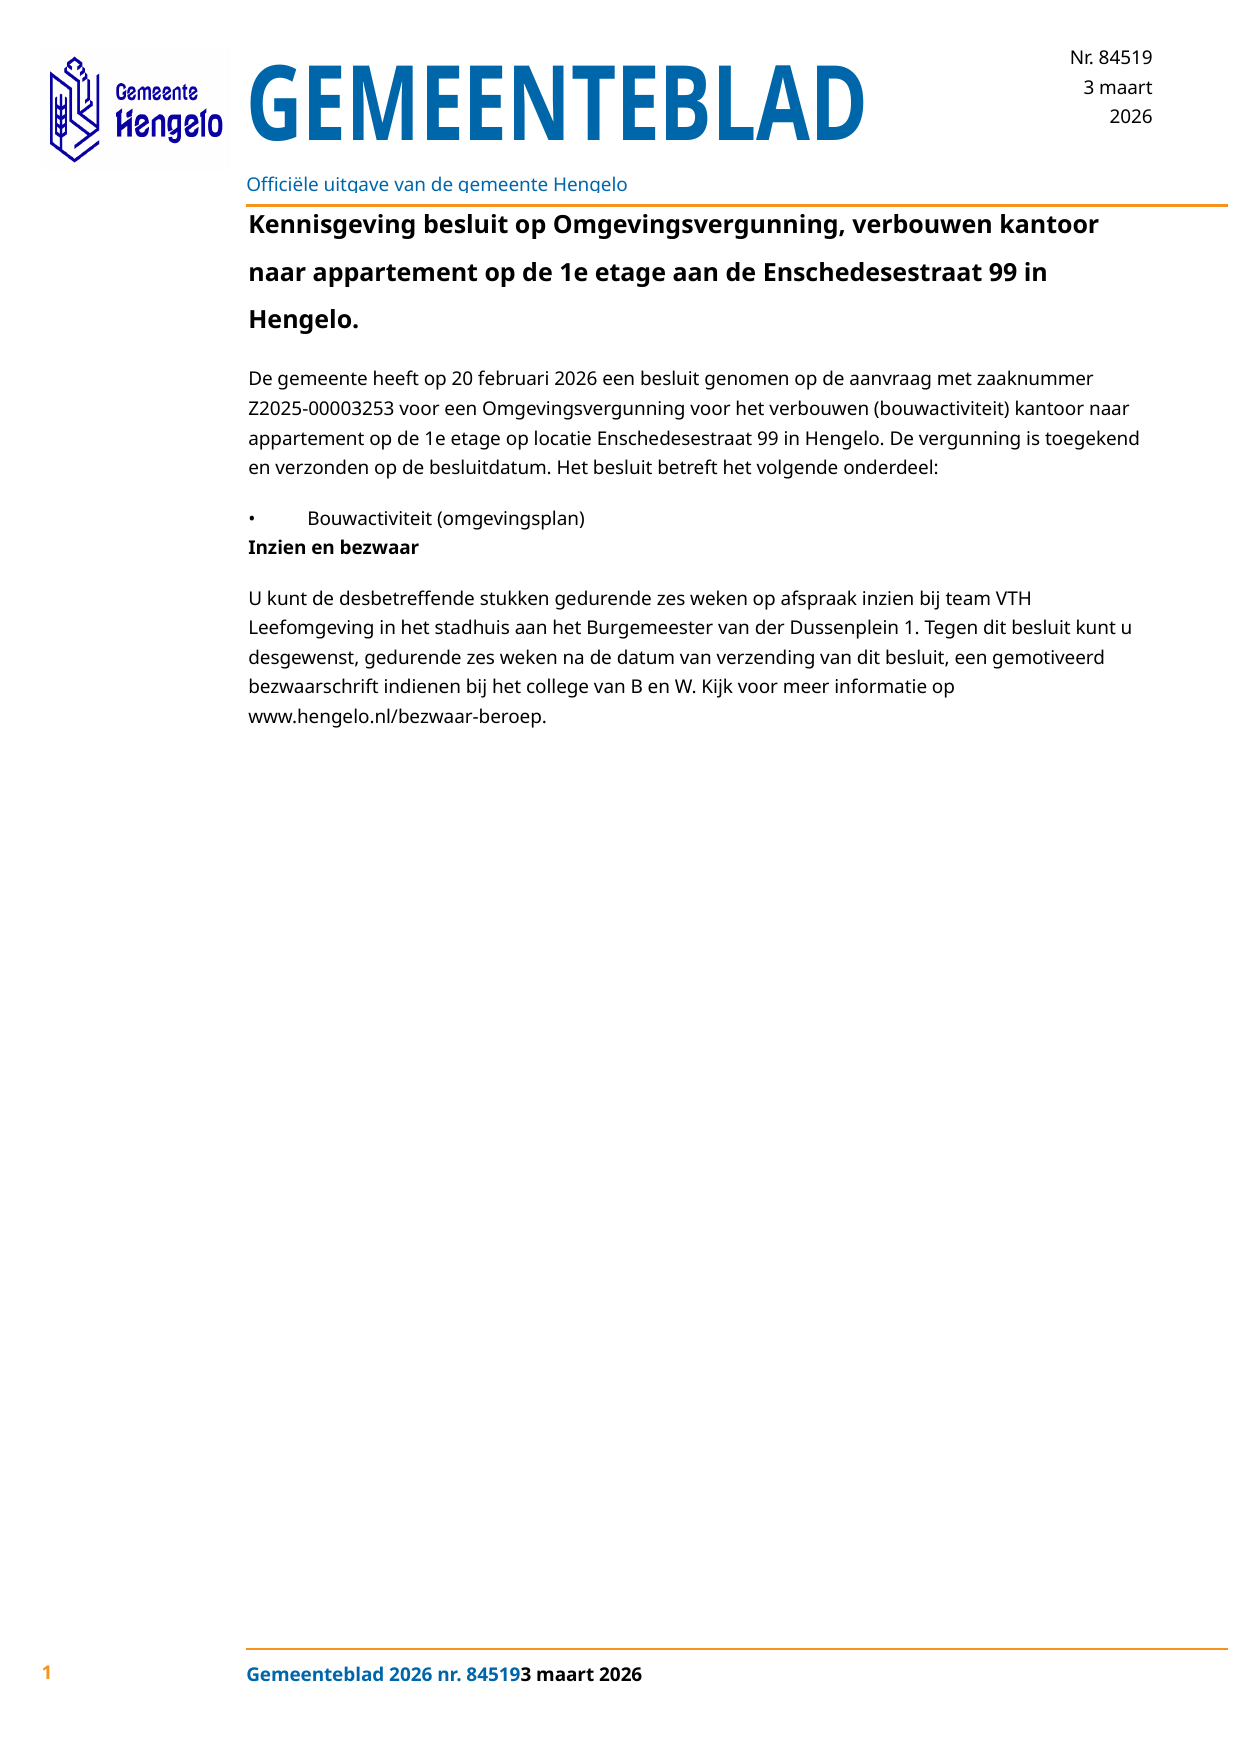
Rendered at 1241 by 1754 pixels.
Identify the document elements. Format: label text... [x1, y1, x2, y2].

text De gemeente heeft op 20 februari 2026 een besluit genomen op de aanvraag met zaaknummer Z2025-00003253 voor een Omgevingsvergunning voor het verbouwen (bouwactiviteit) kantoor naar appartement op de 1e etage op locatie Enschedesestraat 99 in Hengelo. De vergunning is toegekend en verzonden op de besluitdatum. Het besluit betreft het volgende onderdeel: [248, 366, 1152, 480]
list Bouwactiviteit (omgevingsplan) [248, 505, 1152, 530]
picture [41, 47, 231, 172]
text Kennisgeving besluit op Omgevingsvergunning, verbouwen kantoor naar appartement op de 1e etage aan de Enschedesestraat 99 in Hengelo. [248, 207, 1152, 336]
text U kunt de desbetreffende stukken gedurende zes weken op afspraak inzien bij team VTH Leefomgeving in het stadhuis aan het Burgemeester van der Dussenplein 1. Tegen dit besluit kunt u desgewenst, gedurende zes weken na de datum van verzending van dit besluit, een gemotiveerd bezwaarschrift indienen bij het college van B en W. Kijk voor meer informatie op www.hengelo.nl/bezwaar-beroep. [248, 585, 1152, 729]
text Inzien en bezwaar [248, 534, 1152, 560]
